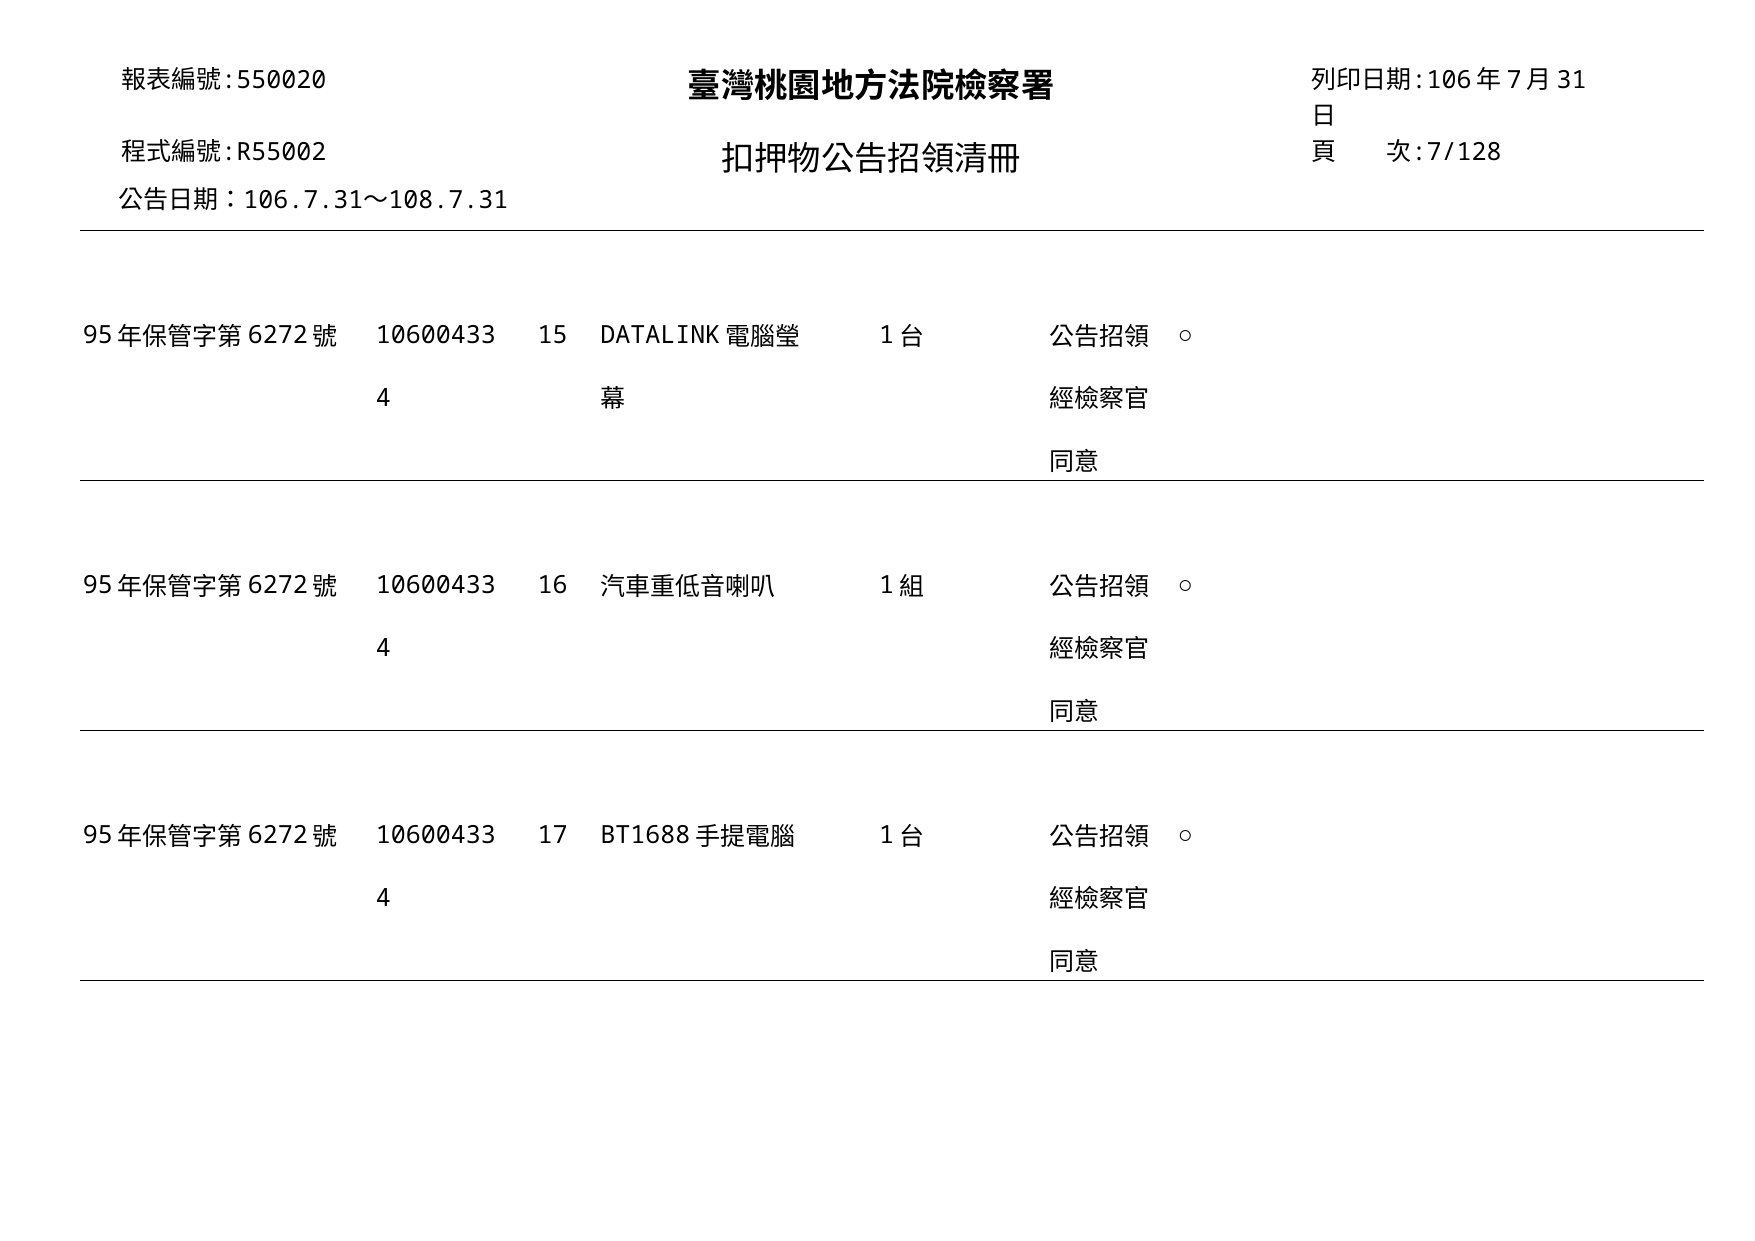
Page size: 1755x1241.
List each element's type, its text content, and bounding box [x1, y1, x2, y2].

table_cell ○ [1175, 481, 1317, 730]
table_cell [1575, 231, 1704, 480]
table_cell 95年保管字第6272號 [80, 231, 373, 480]
table_cell 汽車重低音喇叭 [597, 481, 807, 730]
table_cell 1台 [808, 731, 927, 980]
table_cell 95年保管字第6272號 [80, 481, 373, 730]
table_cell [927, 231, 1046, 480]
table_cell [1575, 731, 1704, 980]
table_cell 106004334 [373, 231, 507, 480]
table_cell 公告招領經檢察官同意 [1046, 731, 1175, 980]
table_cell [927, 481, 1046, 730]
table_cell 106004334 [373, 481, 507, 730]
table_cell 95年保管字第6272號 [80, 731, 373, 980]
table_cell 1台 [808, 231, 927, 480]
table_cell 1組 [808, 481, 927, 730]
table_cell 公告招領經檢察官同意 [1046, 231, 1175, 480]
table_cell [1317, 481, 1575, 730]
table_cell ○ [1175, 231, 1317, 480]
table_cell 15 [507, 231, 597, 480]
table_cell DATALINK電腦瑩幕 [597, 231, 807, 480]
table_cell [1317, 231, 1575, 480]
table_cell BT1688手提電腦 [597, 731, 807, 980]
table_cell 公告招領經檢察官同意 [1046, 481, 1175, 730]
table_cell ○ [1175, 731, 1317, 980]
table_cell 106004334 [373, 731, 507, 980]
table_cell [1575, 481, 1704, 730]
table_cell 16 [507, 481, 597, 730]
table_cell [1317, 731, 1575, 980]
table_cell 17 [507, 731, 597, 980]
table_cell [927, 731, 1046, 980]
